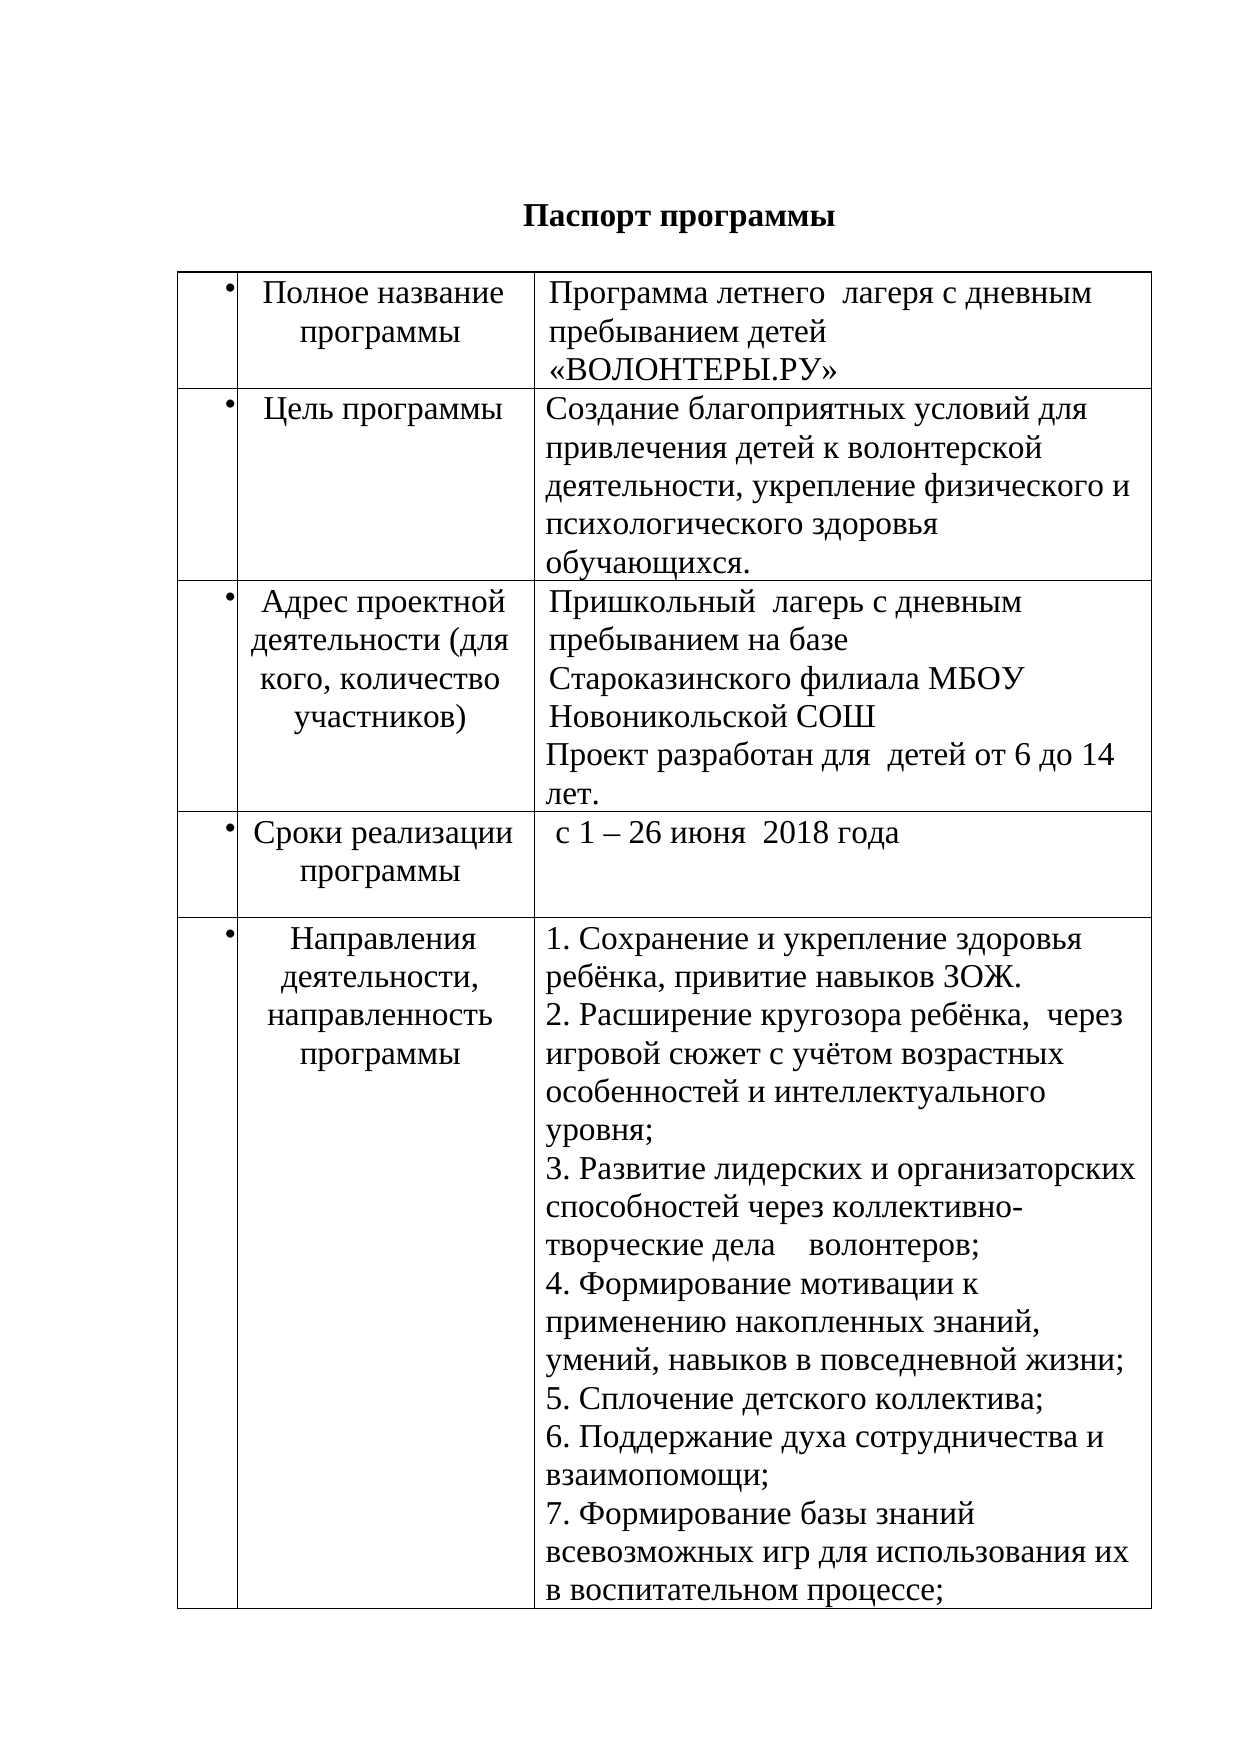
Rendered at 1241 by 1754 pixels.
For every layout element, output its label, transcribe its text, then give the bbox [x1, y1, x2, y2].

table_cell [178, 918, 237, 1608]
table_header Программа летнего лагеря с дневным пребыванием детей «ВОЛОНТЕРЫ.РУ» [535, 273, 1151, 387]
table_cell Адрес проектной деятельности (для кого, количество участников) [238, 581, 534, 811]
table_cell [178, 581, 237, 811]
table_cell Пришкольный лагерь с дневным пребыванием на базе Староказинского филиала МБОУ Новоникольской СОШ Проект разработан для детей от 6 до 14 лет. [535, 581, 1151, 811]
table_cell [178, 389, 237, 580]
table_header Полное название программы [238, 273, 534, 387]
table_cell Направления деятельности, направленность программы [238, 918, 534, 1608]
table_cell Создание благоприятных условий для привлечения детей к волонтерской деятельности, укрепление физического и психологического здоровья обучающихся. [535, 389, 1151, 580]
table_cell [178, 812, 237, 917]
table_cell с 1 – 26 июня 2018 года [535, 812, 1151, 917]
table_cell Цель программы [238, 389, 534, 580]
text Паспорт программы [118, 195, 1152, 233]
table_cell 1. Сохранение и укрепление здоровья ребёнка, привитие навыков ЗОЖ. 2. Расширение кругозора ребёнка, через игровой сюжет с учётом возрастных особенностей и интеллектуального уровня; 3. Развитие лидерских и организаторских способностей через коллективно-творческие дела волонтеров; 4. Формирование мотивации к применению накопленных знаний, умений, навыков в повседневной жизни; 5. Сплочение детского коллектива; 6. Поддержание духа сотрудничества и взаимопомощи; 7. Формирование базы знаний всевозможных игр для использования их в воспитательном процессе; [535, 918, 1151, 1608]
table_cell Сроки реализации программы [238, 812, 534, 917]
table_header [178, 273, 237, 387]
